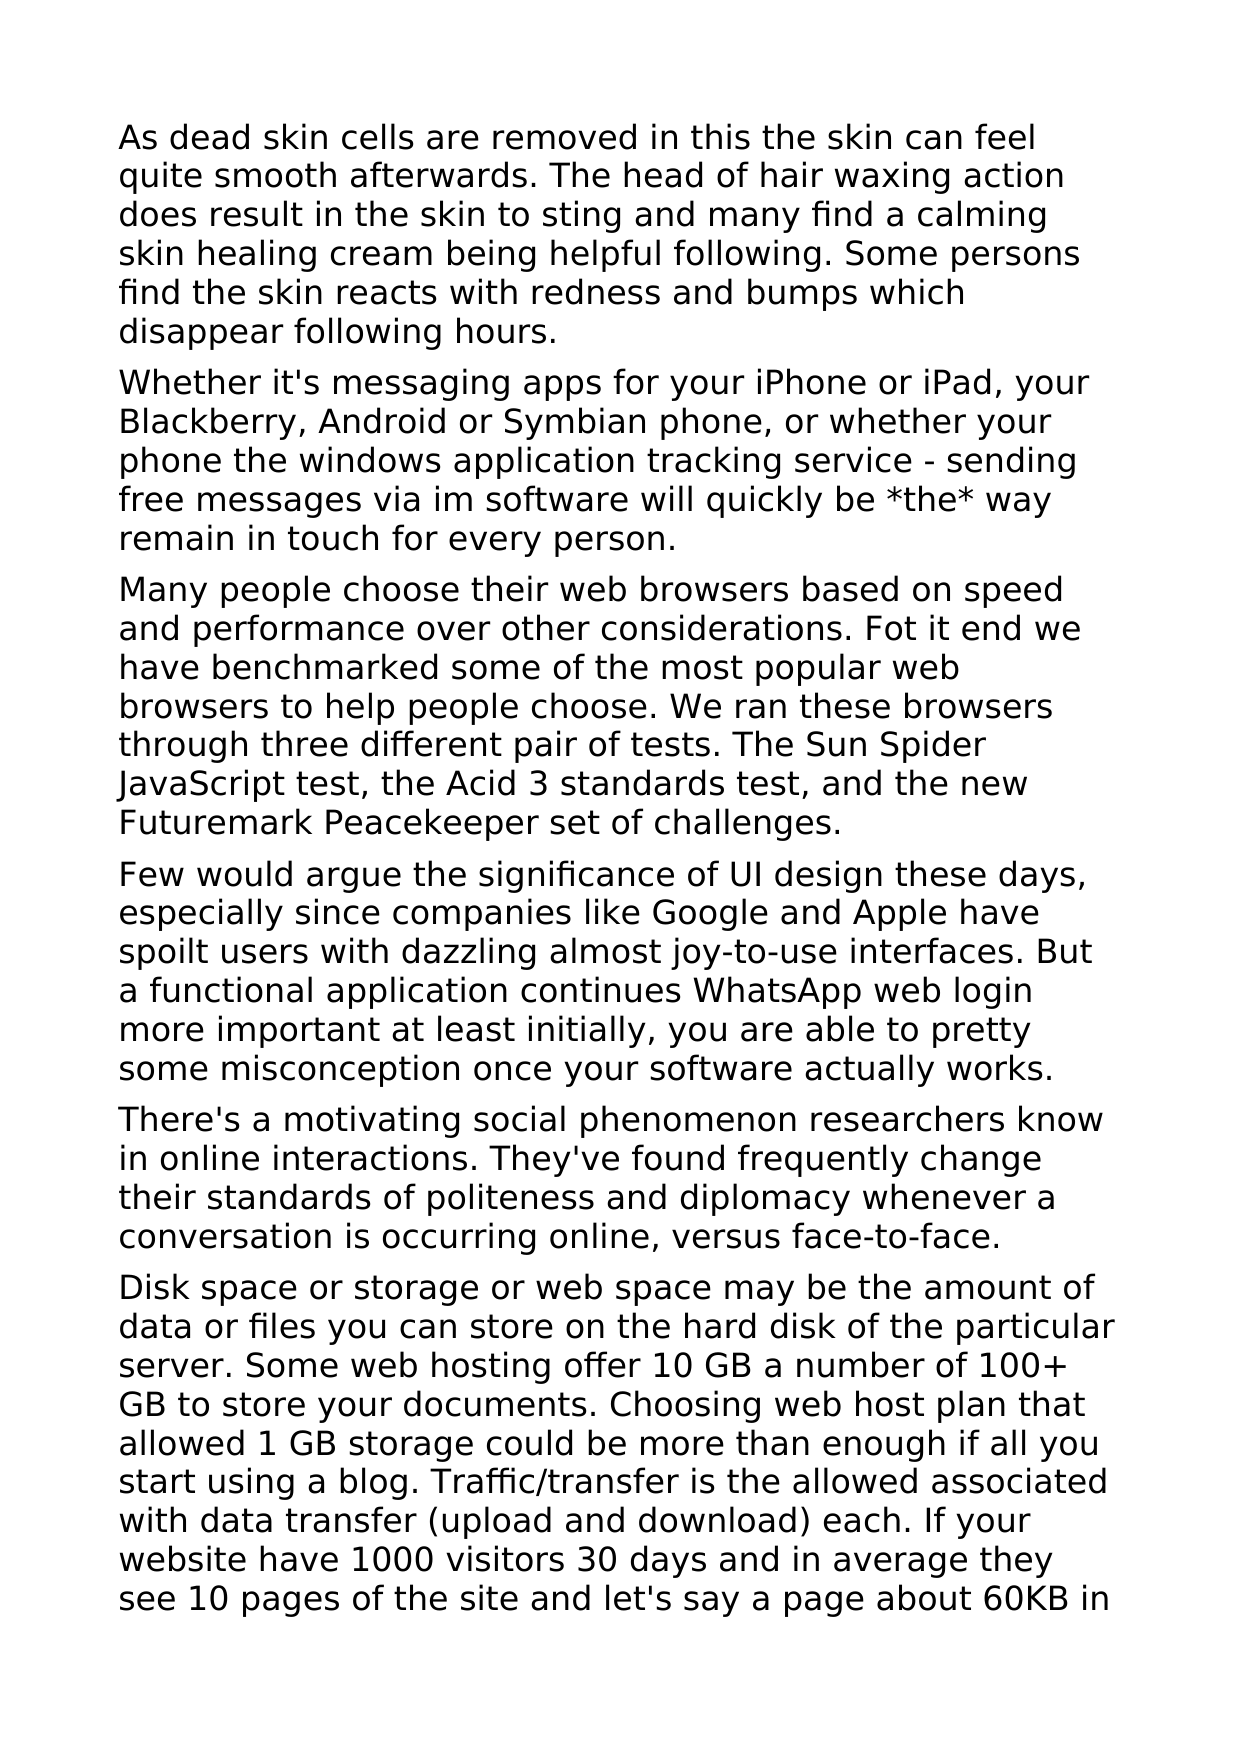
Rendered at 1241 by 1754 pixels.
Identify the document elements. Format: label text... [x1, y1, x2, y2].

text Disk space or storage or web space may be the amount of data or files you can store on the hard disk of the particular server. Some web hosting offer 10 GB a number of 100+ GB to store your documents. Choosing web host plan that allowed 1 GB storage could be more than enough if all you start using a blog. Traffic/transfer is the allowed associated with data transfer (upload and download) each. If your website have 1000 visitors 30 days and in average they see 10 pages of the site and let's say a page about 60KB in [118, 1268, 1122, 1618]
text Few would argue the significance of UI design these days, especially since companies like Google and Apple have spoilt users with dazzling almost joy-to-use interfaces. But a functional application continues WhatsApp web login more important at least initially, you are able to pretty some misconception once your software actually works. [118, 855, 1122, 1088]
text Whether it's messaging apps for your iPhone or iPad, your Blackberry, Android or Symbian phone, or whether your phone the windows application tracking service - sending free messages via im software will quickly be *the* way remain in touch for every person. [118, 364, 1122, 558]
text Many people choose their web browsers based on speed and performance over other considerations. Fot it end we have benchmarked some of the most popular web browsers to help people choose. We ran these browsers through three different pair of tests. The Sun Spider JavaScript test, the Acid 3 standards test, and the new Futuremark Peacekeeper set of challenges. [118, 571, 1122, 842]
text There's a motivating social phenomenon researchers know in online interactions. They've found frequently change their standards of politeness and diplomacy whenever a conversation is occurring online, versus face-to-face. [118, 1101, 1122, 1256]
text As dead skin cells are removed in this the skin can feel quite smooth afterwards. The head of hair waxing action does result in the skin to sting and many find a calming skin healing cream being helpful following. Some persons find the skin reacts with redness and bumps which disappear following hours. [118, 118, 1122, 351]
